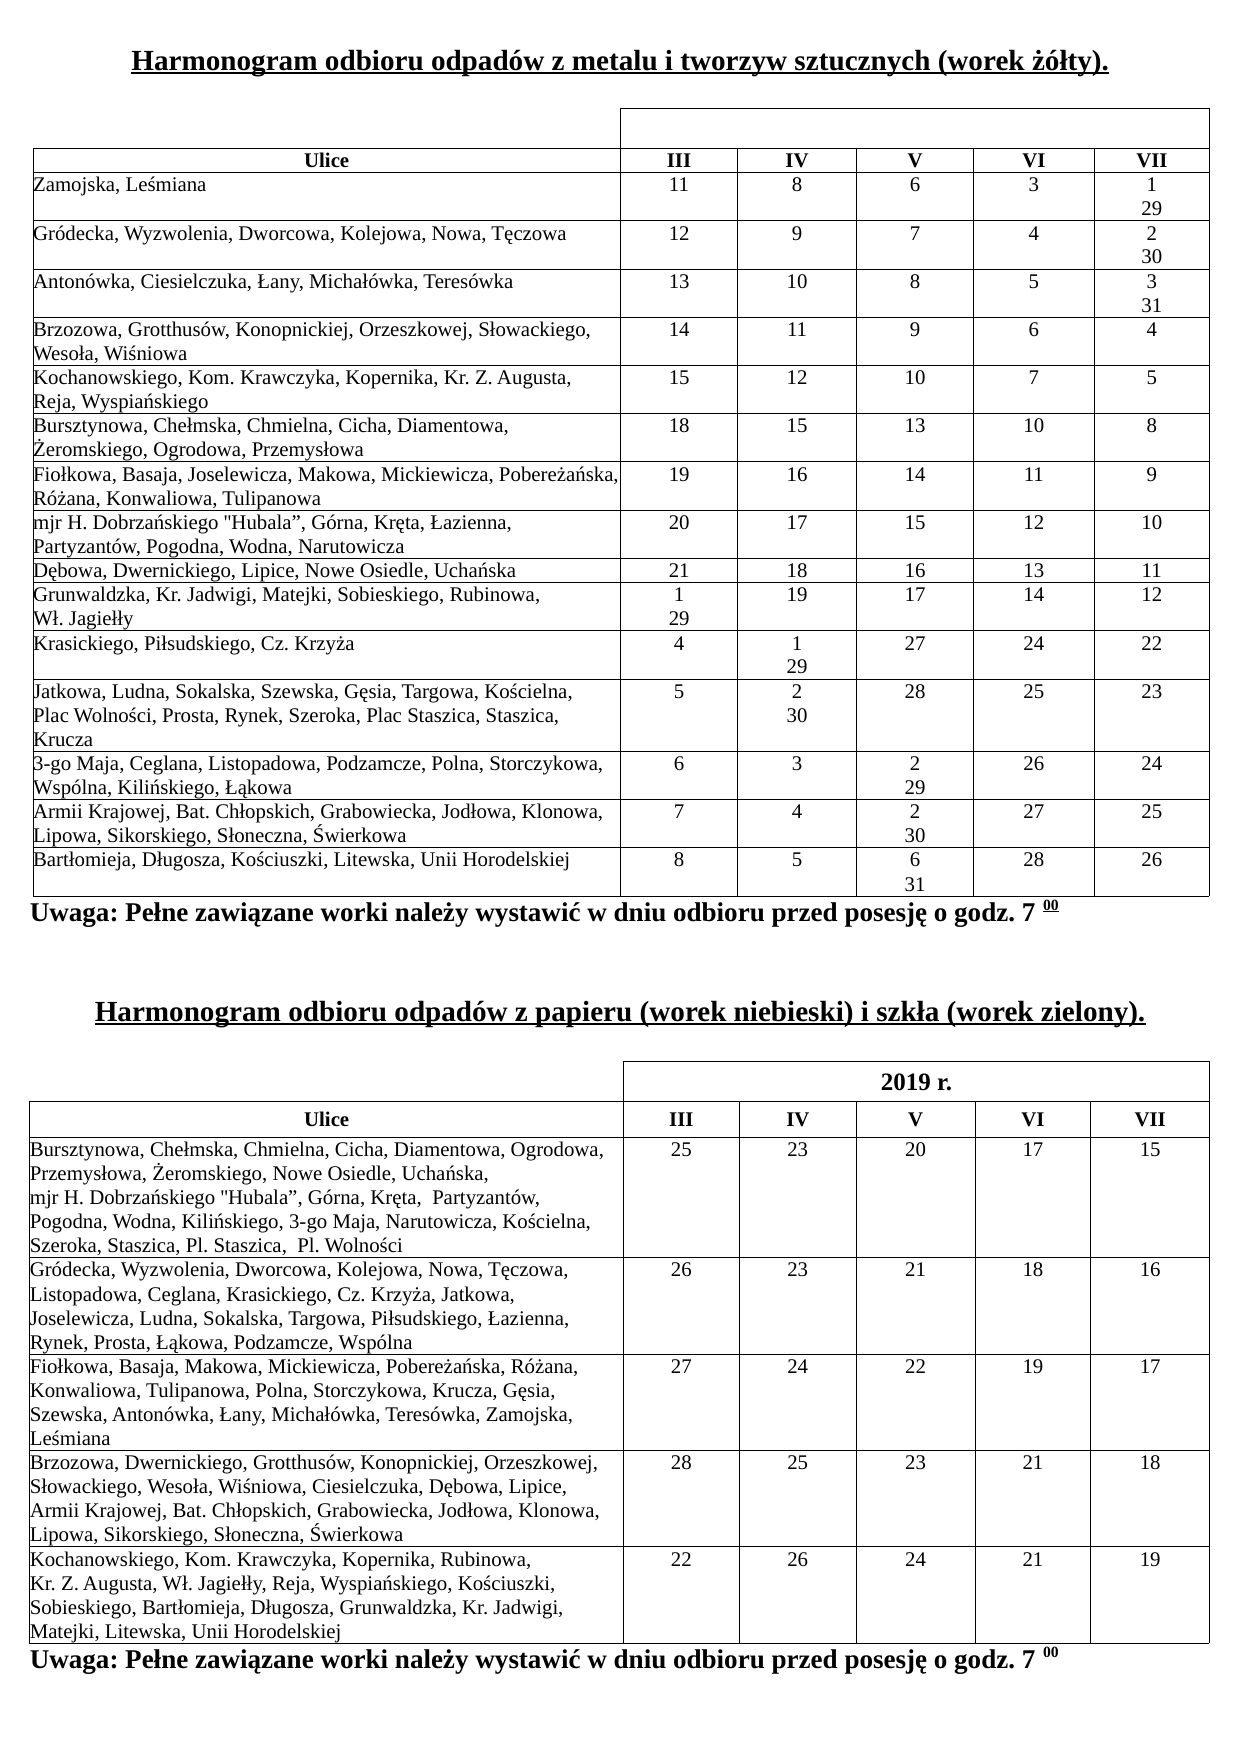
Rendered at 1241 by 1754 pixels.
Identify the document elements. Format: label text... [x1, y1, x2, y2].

table_cell 15 [621, 366, 737, 413]
table_cell 17 [738, 511, 856, 558]
table_cell 11 [621, 173, 737, 220]
table_cell 25 [1095, 800, 1209, 847]
table_cell 28 [857, 680, 973, 751]
table_header [30, 1061, 623, 1101]
table_cell 9 [738, 221, 856, 268]
table_cell 4 [1095, 318, 1209, 365]
table_cell 19 [1091, 1547, 1209, 1643]
table_cell 6 [857, 173, 973, 220]
table_cell Fiołkowa, Basaja, Joselewicza, Makowa, Mickiewicza, Pobereżańska, Różana, Konwaliowa, Tulipanowa [34, 462, 620, 510]
table_cell VI [974, 149, 1094, 172]
table_cell 19 [621, 462, 737, 510]
table_cell 8 [621, 848, 737, 896]
text Uwaga: Pełne zawiązane worki należy wystawić w dniu odbioru przed posesję o godz. 7 00 [29, 1643, 1211, 1674]
table_cell Bursztynowa, Chełmska, Chmielna, Cicha, Diamentowa, Ogrodowa, Przemysłowa, Żeromskiego, Nowe Osiedle, Uchańska, mjr H. Dobrzańskiego ''Hubala”, Górna, Kręta, Partyzantów, Pogodna, Wodna, Kilińskiego, 3-go Maja, Narutowicza, Kościelna, Szeroka, Staszica, Pl. Staszica, Pl. Wolności [30, 1138, 623, 1257]
table_cell Grunwaldzka, Kr. Jadwigi, Matejki, Sobieskiego, Rubinowa, Wł. Jagiełły [34, 583, 620, 630]
table_cell 14 [857, 462, 973, 510]
table_cell 7 [974, 366, 1094, 413]
table_cell 2 29 [857, 752, 973, 799]
table_cell 26 [740, 1547, 856, 1643]
table_cell VII [1091, 1102, 1209, 1137]
table_cell 16 [1091, 1258, 1209, 1354]
table_cell 22 [624, 1547, 739, 1643]
table_cell 25 [974, 680, 1094, 751]
table_cell 27 [974, 800, 1094, 847]
text Harmonogram odbioru odpadów z papieru (worek niebieski) i szkła (worek zielony). [29, 994, 1211, 1027]
table_cell 3 [974, 173, 1094, 220]
table_cell 9 [857, 318, 973, 365]
table_cell 19 [976, 1355, 1090, 1450]
table_cell IV [738, 149, 856, 172]
table_cell 13 [621, 270, 737, 317]
table_cell 7 [857, 221, 973, 268]
table_cell Bartłomieja, Długosza, Kościuszki, Litewska, Unii Horodelskiej [34, 848, 620, 896]
table_cell 17 [976, 1138, 1090, 1257]
table_cell Brzozowa, Grotthusów, Konopnickiej, Orzeszkowej, Słowackiego, Wesoła, Wiśniowa [34, 318, 620, 365]
table_cell 28 [624, 1451, 739, 1546]
table_cell 6 [974, 318, 1094, 365]
table_cell 6 [621, 752, 737, 799]
table_cell 12 [738, 366, 856, 413]
table_cell 21 [976, 1451, 1090, 1546]
table_cell 6 31 [857, 848, 973, 896]
table_cell Gródecka, Wyzwolenia, Dworcowa, Kolejowa, Nowa, Tęczowa [34, 221, 620, 268]
table_cell 16 [857, 559, 973, 582]
table_cell III [624, 1102, 739, 1137]
table_cell Armii Krajowej, Bat. Chłopskich, Grabowiecka, Jodłowa, Klonowa, Lipowa, Sikorskiego, Słoneczna, Świerkowa [34, 800, 620, 847]
table_cell 18 [1091, 1451, 1209, 1546]
table_cell 10 [974, 414, 1094, 461]
table_cell 15 [1091, 1138, 1209, 1257]
table_cell Fiołkowa, Basaja, Makowa, Mickiewicza, Pobereżańska, Różana, Konwaliowa, Tulipanowa, Polna, Storczykowa, Krucza, Gęsia, Szewska, Antonówka, Łany, Michałówka, Teresówka, Zamojska, Leśmiana [30, 1355, 623, 1450]
table_cell 1 29 [738, 631, 856, 678]
table_cell 8 [738, 173, 856, 220]
table_cell 4 [738, 800, 856, 847]
table_cell 10 [857, 366, 973, 413]
table_cell 18 [738, 559, 856, 582]
table_cell 18 [621, 414, 737, 461]
table_cell V [857, 1102, 975, 1137]
table_cell 8 [1095, 414, 1209, 461]
table_cell 12 [1095, 583, 1209, 630]
text Harmonogram odbioru odpadów z metalu i tworzyw sztucznych (worek żółty). [29, 43, 1211, 76]
table_header [621, 109, 1209, 148]
table_cell VI [976, 1102, 1090, 1137]
table_cell Ulice [34, 149, 620, 172]
table_cell 11 [974, 462, 1094, 510]
table_cell 21 [857, 1258, 975, 1354]
table_cell 20 [857, 1138, 975, 1257]
table_cell 20 [621, 511, 737, 558]
table_cell 26 [1095, 848, 1209, 896]
table_cell 25 [740, 1451, 856, 1546]
table_cell Antonówka, Ciesielczuka, Łany, Michałówka, Teresówka [34, 270, 620, 317]
table_header 2019 r. [624, 1062, 1209, 1101]
table_cell 24 [740, 1355, 856, 1450]
table_cell 21 [621, 559, 737, 582]
table_cell 10 [1095, 511, 1209, 558]
table_cell 23 [857, 1451, 975, 1546]
table_cell 23 [740, 1258, 856, 1354]
table_cell Jatkowa, Ludna, Sokalska, Szewska, Gęsia, Targowa, Kościelna, Plac Wolności, Prosta, Rynek, Szeroka, Plac Staszica, Staszica, Krucza [34, 680, 620, 751]
table_cell Zamojska, Leśmiana [34, 173, 620, 220]
table_cell 24 [974, 631, 1094, 678]
table_cell 24 [1095, 752, 1209, 799]
table_cell Bursztynowa, Chełmska, Chmielna, Cicha, Diamentowa, Żeromskiego, Ogrodowa, Przemysłowa [34, 414, 620, 461]
table_cell 1 29 [621, 583, 737, 630]
table_cell 21 [976, 1547, 1090, 1643]
table_cell 15 [738, 414, 856, 461]
table_cell 2 30 [1095, 221, 1209, 268]
table_cell 3 [738, 752, 856, 799]
table_cell 13 [857, 414, 973, 461]
table_cell 5 [974, 270, 1094, 317]
table_cell 2 30 [857, 800, 973, 847]
table_cell 26 [974, 752, 1094, 799]
table_cell 18 [976, 1258, 1090, 1354]
table_cell 24 [857, 1547, 975, 1643]
table_cell 8 [857, 270, 973, 317]
table_cell Dębowa, Dwernickiego, Lipice, Nowe Osiedle, Uchańska [34, 559, 620, 582]
table_cell 14 [974, 583, 1094, 630]
table_cell 26 [624, 1258, 739, 1354]
table_cell 16 [738, 462, 856, 510]
table_cell 4 [621, 631, 737, 678]
table_cell 3 31 [1095, 270, 1209, 317]
table_cell 2 30 [738, 680, 856, 751]
table_cell Brzozowa, Dwernickiego, Grotthusów, Konopnickiej, Orzeszkowej, Słowackiego, Wesoła, Wiśniowa, Ciesielczuka, Dębowa, Lipice, Armii Krajowej, Bat. Chłopskich, Grabowiecka, Jodłowa, Klonowa, Lipowa, Sikorskiego, Słoneczna, Świerkowa [30, 1451, 623, 1546]
table_cell 1 29 [1095, 173, 1209, 220]
table_cell Kochanowskiego, Kom. Krawczyka, Kopernika, Kr. Z. Augusta, Reja, Wyspiańskiego [34, 366, 620, 413]
table_cell 17 [1091, 1355, 1209, 1450]
table_cell Gródecka, Wyzwolenia, Dworcowa, Kolejowa, Nowa, Tęczowa, Listopadowa, Ceglana, Krasickiego, Cz. Krzyża, Jatkowa, Joselewicza, Ludna, Sokalska, Targowa, Piłsudskiego, Łazienna, Rynek, Prosta, Łąkowa, Podzamcze, Wspólna [30, 1258, 623, 1354]
table_cell IV [740, 1102, 856, 1137]
table_header [33, 108, 620, 148]
table_cell 4 [974, 221, 1094, 268]
table_cell 28 [974, 848, 1094, 896]
table_cell 22 [857, 1355, 975, 1450]
table_cell Krasickiego, Piłsudskiego, Cz. Krzyża [34, 631, 620, 678]
table_cell 25 [624, 1138, 739, 1257]
table_cell Ulice [30, 1102, 623, 1137]
table_cell 27 [857, 631, 973, 678]
table_cell 7 [621, 800, 737, 847]
table_cell V [857, 149, 973, 172]
table_cell mjr H. Dobrzańskiego ''Hubala”, Górna, Kręta, Łazienna, Partyzantów, Pogodna, Wodna, Narutowicza [34, 511, 620, 558]
table_cell 15 [857, 511, 973, 558]
table_cell 23 [740, 1138, 856, 1257]
table_cell 23 [1095, 680, 1209, 751]
table_cell Kochanowskiego, Kom. Krawczyka, Kopernika, Rubinowa, Kr. Z. Augusta, Wł. Jagiełły, Reja, Wyspiańskiego, Kościuszki, Sobieskiego, Bartłomieja, Długosza, Grunwaldzka, Kr. Jadwigi, Matejki, Litewska, Unii Horodelskiej [30, 1547, 623, 1643]
table_cell 10 [738, 270, 856, 317]
table_cell 5 [621, 680, 737, 751]
table_cell 12 [974, 511, 1094, 558]
table_cell 5 [1095, 366, 1209, 413]
table_cell 13 [974, 559, 1094, 582]
table_cell 9 [1095, 462, 1209, 510]
table_cell 27 [624, 1355, 739, 1450]
table_cell 3-go Maja, Ceglana, Listopadowa, Podzamcze, Polna, Storczykowa, Wspólna, Kilińskiego, Łąkowa [34, 752, 620, 799]
table_cell III [621, 149, 737, 172]
table_cell 22 [1095, 631, 1209, 678]
table_cell 11 [738, 318, 856, 365]
text Uwaga: Pełne zawiązane worki należy wystawić w dniu odbioru przed posesję o godz. 7 00 [29, 896, 1211, 927]
table_cell 17 [857, 583, 973, 630]
table_cell VII [1095, 149, 1209, 172]
table_cell 14 [621, 318, 737, 365]
table_cell 19 [738, 583, 856, 630]
table_cell 5 [738, 848, 856, 896]
table_cell 12 [621, 221, 737, 268]
table_cell 11 [1095, 559, 1209, 582]
